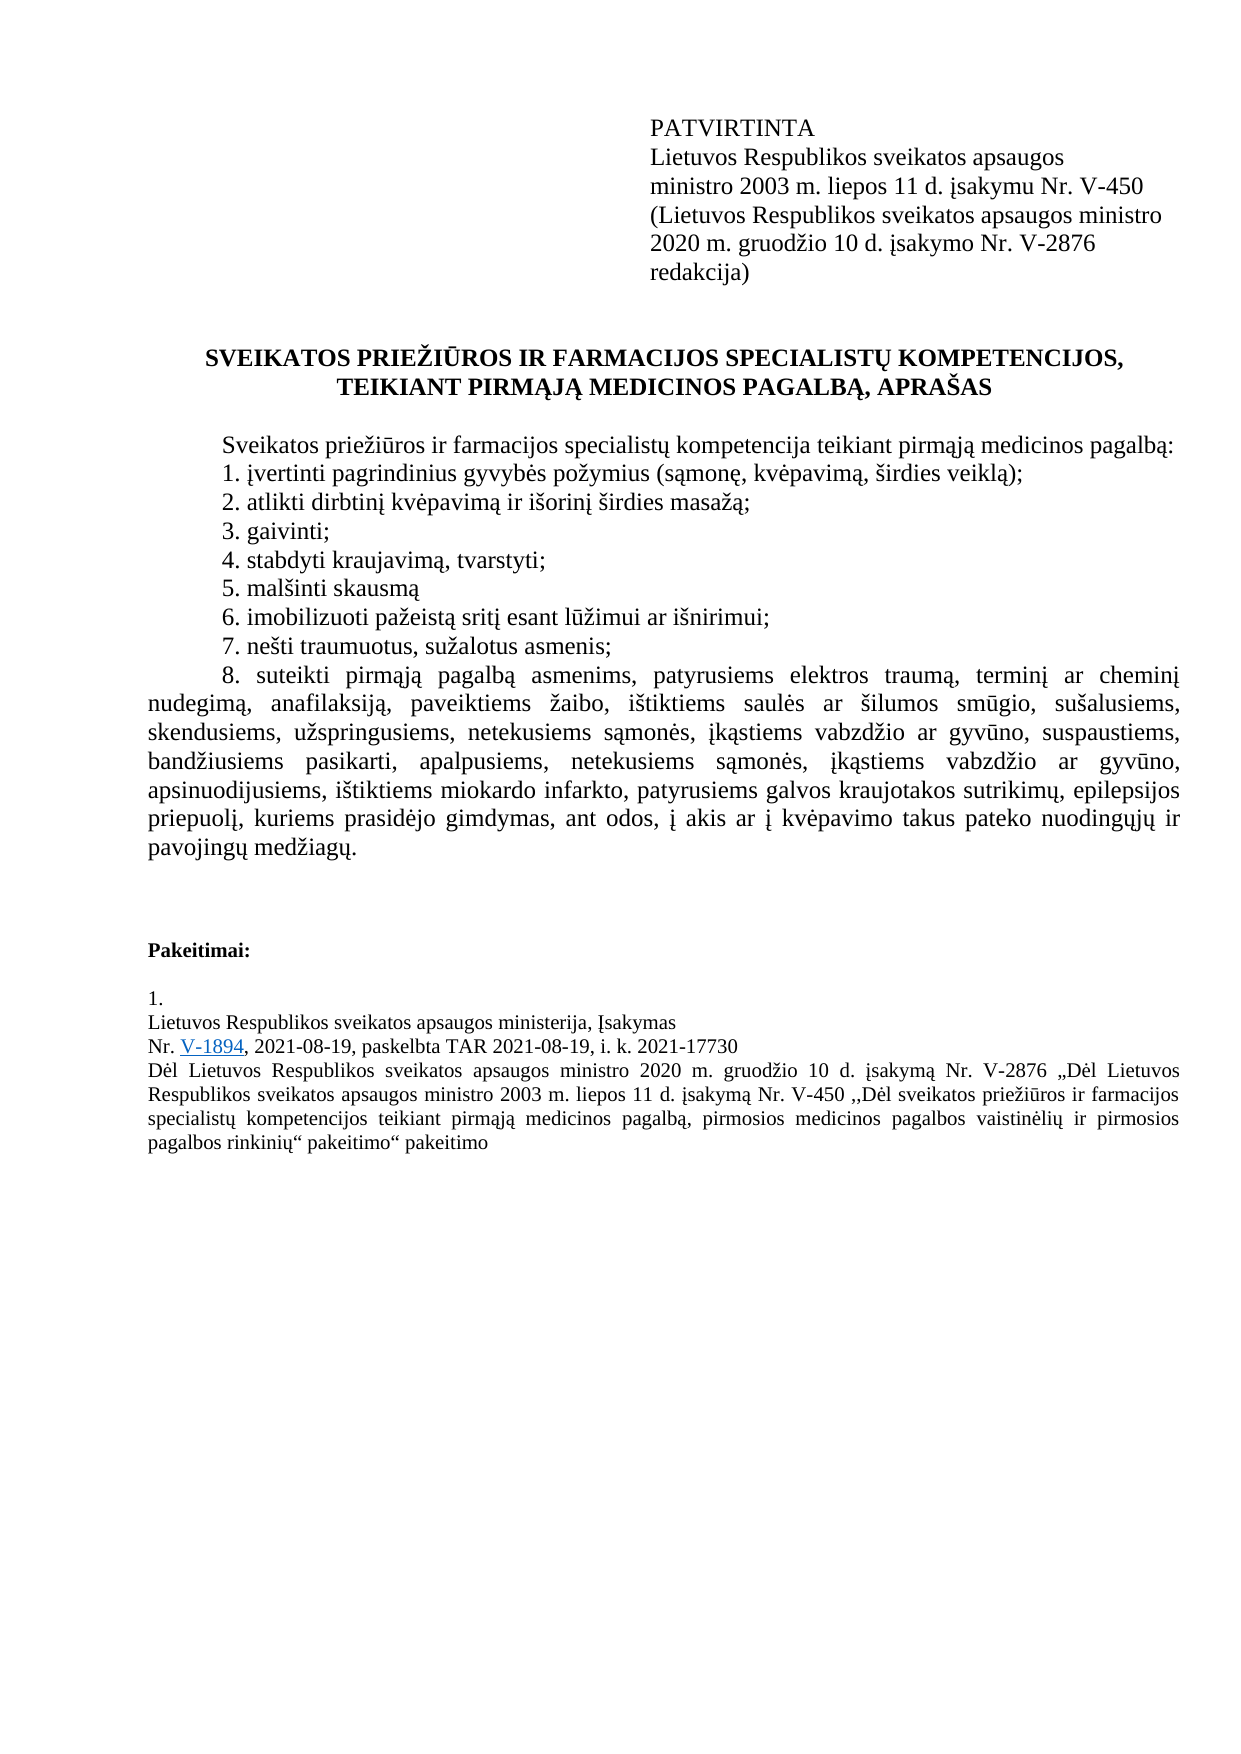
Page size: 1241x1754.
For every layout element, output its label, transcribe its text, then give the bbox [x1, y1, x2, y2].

text 3. gaivinti; [148, 516, 1181, 545]
text 2. atlikti dirbtinį kvėpavimą ir išorinį širdies masažą; [148, 487, 1181, 516]
text ministro 2003 m. liepos 11 d. įsakymu Nr. V-450 [148, 171, 1181, 200]
text Lietuvos Respublikos sveikatos apsaugos ministerija, Įsakymas [148, 1010, 1181, 1034]
text redakcija) [148, 257, 1181, 286]
text Pakeitimai: [148, 938, 1181, 962]
text 7. nešti traumuotus, sužalotus asmenis; [148, 631, 1181, 660]
text 1. [148, 986, 1181, 1010]
text 4. stabdyti kraujavimą, tvarstyti; [148, 545, 1181, 573]
text 1. įvertinti pagrindinius gyvybės požymius (sąmonę, kvėpavimą, širdies veiklą); [148, 458, 1181, 487]
text Dėl Lietuvos Respublikos sveikatos apsaugos ministro 2020 m. gruodžio 10 d. įsakymą Nr. V-2876 „Dėl Lietuvos Respublikos sveikatos apsaugos ministro 2003 m. liepos 11 d. įsakymą Nr. V-450 ,,Dėl sveikatos priežiūros ir farmacijos specialistų kompetencijos teikiant pirmąją medicinos pagalbą, pirmosios medicinos pagalbos vaistinėlių ir pirmosios pagalbos rinkinių“ pakeitimo“ pakeitimo [148, 1058, 1181, 1154]
text 2020 m. gruodžio 10 d. įsakymo Nr. V-2876 [148, 228, 1181, 257]
text 8. suteikti pirmąją pagalbą asmenims, patyrusiems elektros traumą, terminį ar cheminį nudegimą, anafilaksiją, paveiktiems žaibo, ištiktiems saulės ar šilumos smūgio, sušalusiems, skendusiems, užspringusiems, netekusiems sąmonės, įkąstiems vabzdžio ar gyvūno, suspaustiems, bandžiusiems pasikarti, apalpusiems, netekusiems sąmonės, įkąstiems vabzdžio ar gyvūno, apsinuodijusiems, ištiktiems miokardo infarkto, patyrusiems galvos kraujotakos sutrikimų, epilepsijos priepuolį, kuriems prasidėjo gimdymas, ant odos, į akis ar į kvėpavimo takus pateko nuodingųjų ir pavojingų medžiagų. [148, 660, 1181, 861]
text PATVIRTINTA [148, 113, 1181, 142]
text SVEIKATOS PRIEŽIŪROS IR FARMACIJOS SPECIALISTŲ KOMPETENCIJOS, TEIKIANT PIRMĄJĄ MEDICINOS PAGALBĄ, APRAŠAS [148, 343, 1181, 401]
text (Lietuvos Respublikos sveikatos apsaugos ministro [148, 200, 1181, 228]
text Sveikatos priežiūros ir farmacijos specialistų kompetencija teikiant pirmąją medicinos pagalbą: [148, 430, 1181, 458]
text Lietuvos Respublikos sveikatos apsaugos [148, 142, 1181, 171]
text 6. imobilizuoti pažeistą sritį esant lūžimui ar išnirimui; [148, 602, 1181, 631]
text Nr. V-1894, 2021-08-19, paskelbta TAR 2021-08-19, i. k. 2021-17730 [148, 1034, 1181, 1058]
text 5. malšinti skausmą [148, 573, 1181, 602]
